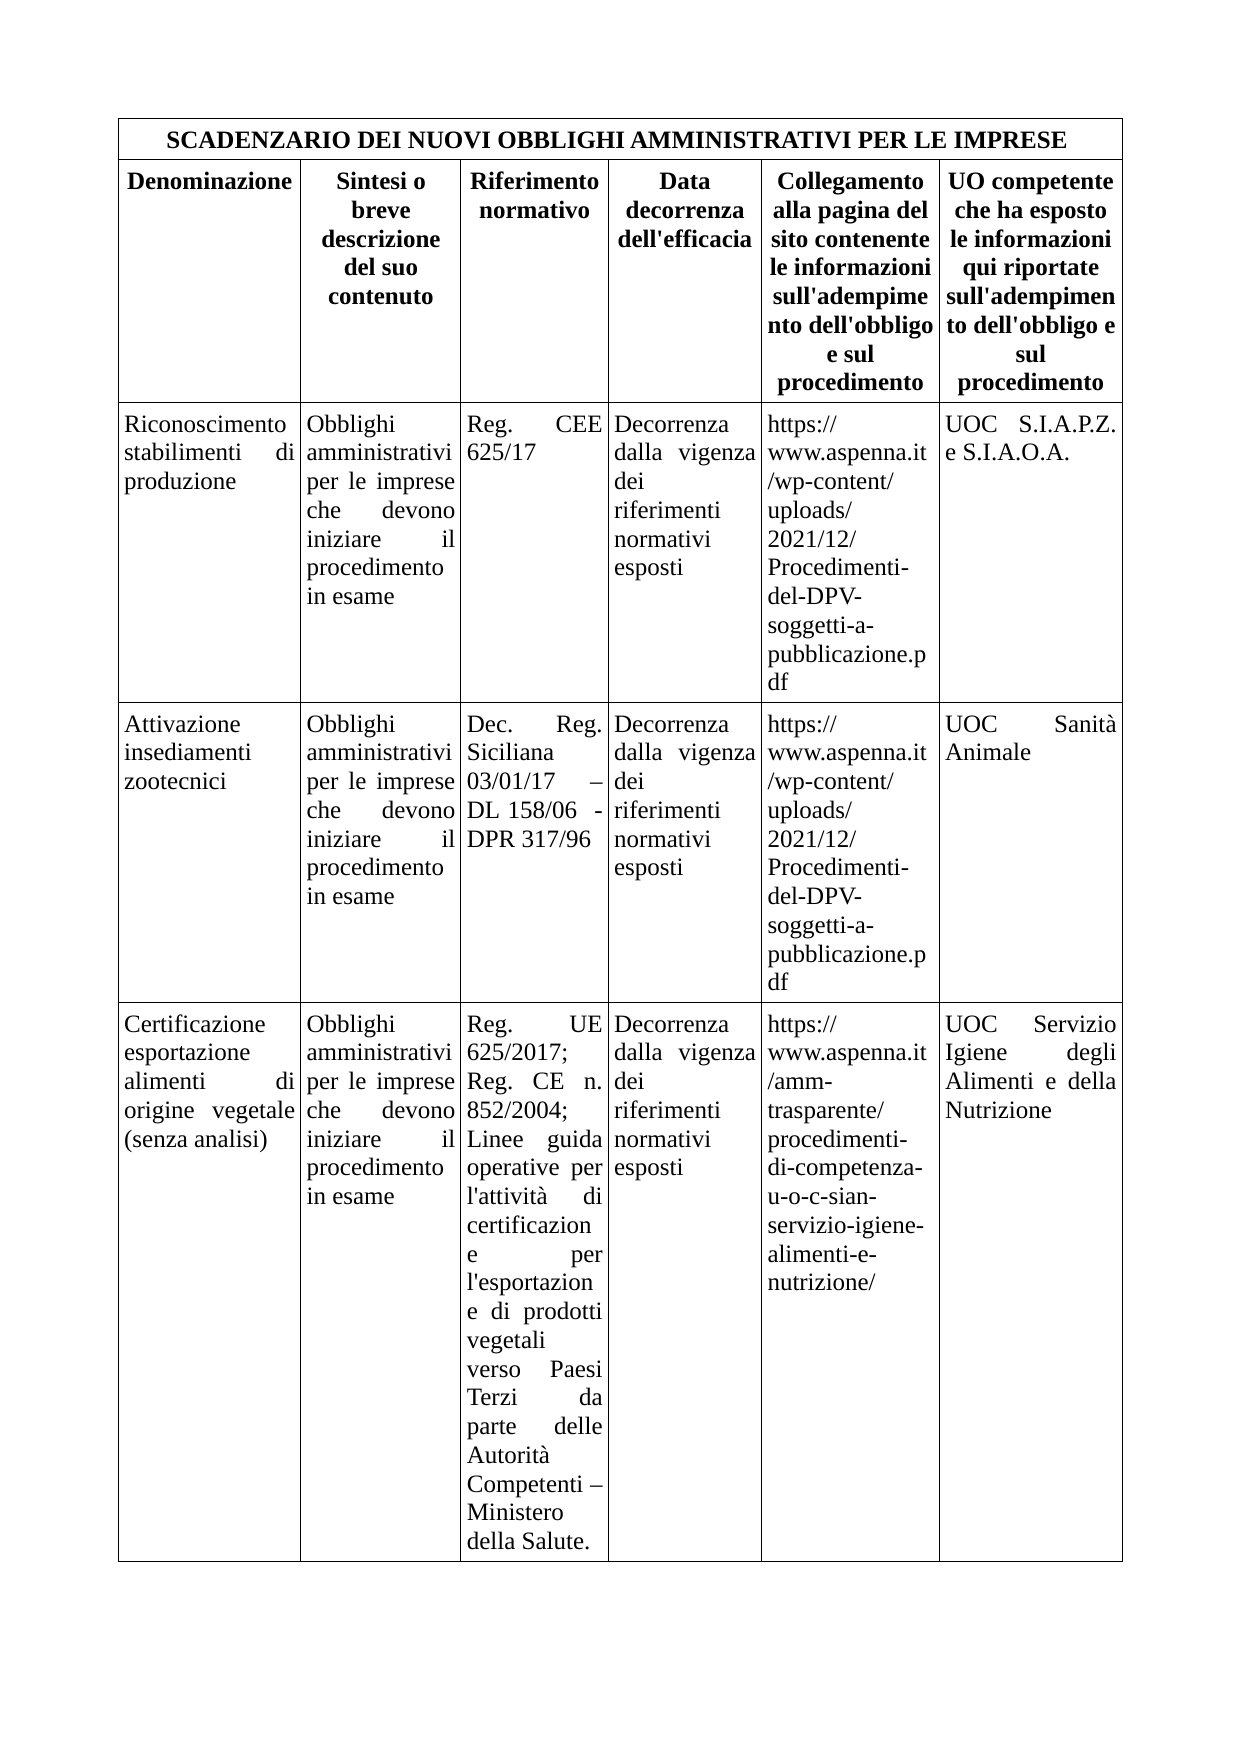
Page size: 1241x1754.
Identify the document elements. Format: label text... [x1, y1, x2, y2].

table_cell Reg. UE 625/2017; Reg. CE n. 852/2004; Linee guida operative per l'attività di certificazione per l'esportazione di prodotti vegetali verso Paesi Terzi da parte delle Autorità Competenti – Ministero della Salute. [461, 1003, 608, 1561]
table_cell https://www.aspenna.it/amm-trasparente/procedimenti-di-competenza-u-o-c-sian-servizio-igiene-alimenti-e-nutrizione/ [762, 1003, 939, 1561]
table_header SCADENZARIO DEI NUOVI OBBLIGHI AMMINISTRATIVI PER LE IMPRESE [119, 119, 1122, 159]
table_cell Decorrenza dalla vigenza dei riferimenti normativi esposti [609, 1003, 761, 1561]
table_cell Reg. CEE 625/17 [461, 403, 608, 702]
table_cell UOC Sanità Animale [940, 703, 1122, 1002]
table_cell Obblighi amministrativi per le imprese che devono iniziare il procedimento in esame [301, 703, 460, 1002]
table_cell Obblighi amministrativi per le imprese che devono iniziare il procedimento in esame [301, 1003, 460, 1561]
table_cell Collegamento alla pagina del sito contenente le informazioni sull'adempimento dell'obbligo e sul procedimento [762, 160, 939, 402]
table_cell https://www.aspenna.it/wp-content/uploads/2021/12/Procedimenti-del-DPV-soggetti-a-pubblicazione.pdf [762, 403, 939, 702]
table_cell Decorrenza dalla vigenza dei riferimenti normativi esposti [609, 703, 761, 1002]
table_cell Riferimento normativo [461, 160, 608, 402]
table_cell Denominazione [119, 160, 300, 402]
table_cell Certificazione esportazione alimenti di origine vegetale (senza analisi) [119, 1003, 300, 1561]
table_cell Riconoscimento stabilimenti di produzione [119, 403, 300, 702]
table_cell Dec. Reg. Siciliana 03/01/17 – DL 158/06 - DPR 317/96 [461, 703, 608, 1002]
table_cell Data decorrenza dell'efficacia [609, 160, 761, 402]
table_cell Sintesi o breve descrizione del suo contenuto [301, 160, 460, 402]
table_cell UOC Servizio Igiene degli Alimenti e della Nutrizione [940, 1003, 1122, 1561]
table_cell https://www.aspenna.it/wp-content/uploads/2021/12/Procedimenti-del-DPV-soggetti-a-pubblicazione.pdf [762, 703, 939, 1002]
table_cell UO competente che ha esposto le informazioni qui riportate sull'adempimento dell'obbligo e sul procedimento [940, 160, 1122, 402]
table_cell UOC S.I.A.P.Z. e S.I.A.O.A. [940, 403, 1122, 702]
table_cell Obblighi amministrativi per le imprese che devono iniziare il procedimento in esame [301, 403, 460, 702]
table_cell Attivazione insediamenti zootecnici [119, 703, 300, 1002]
table_cell Decorrenza dalla vigenza dei riferimenti normativi esposti [609, 403, 761, 702]
